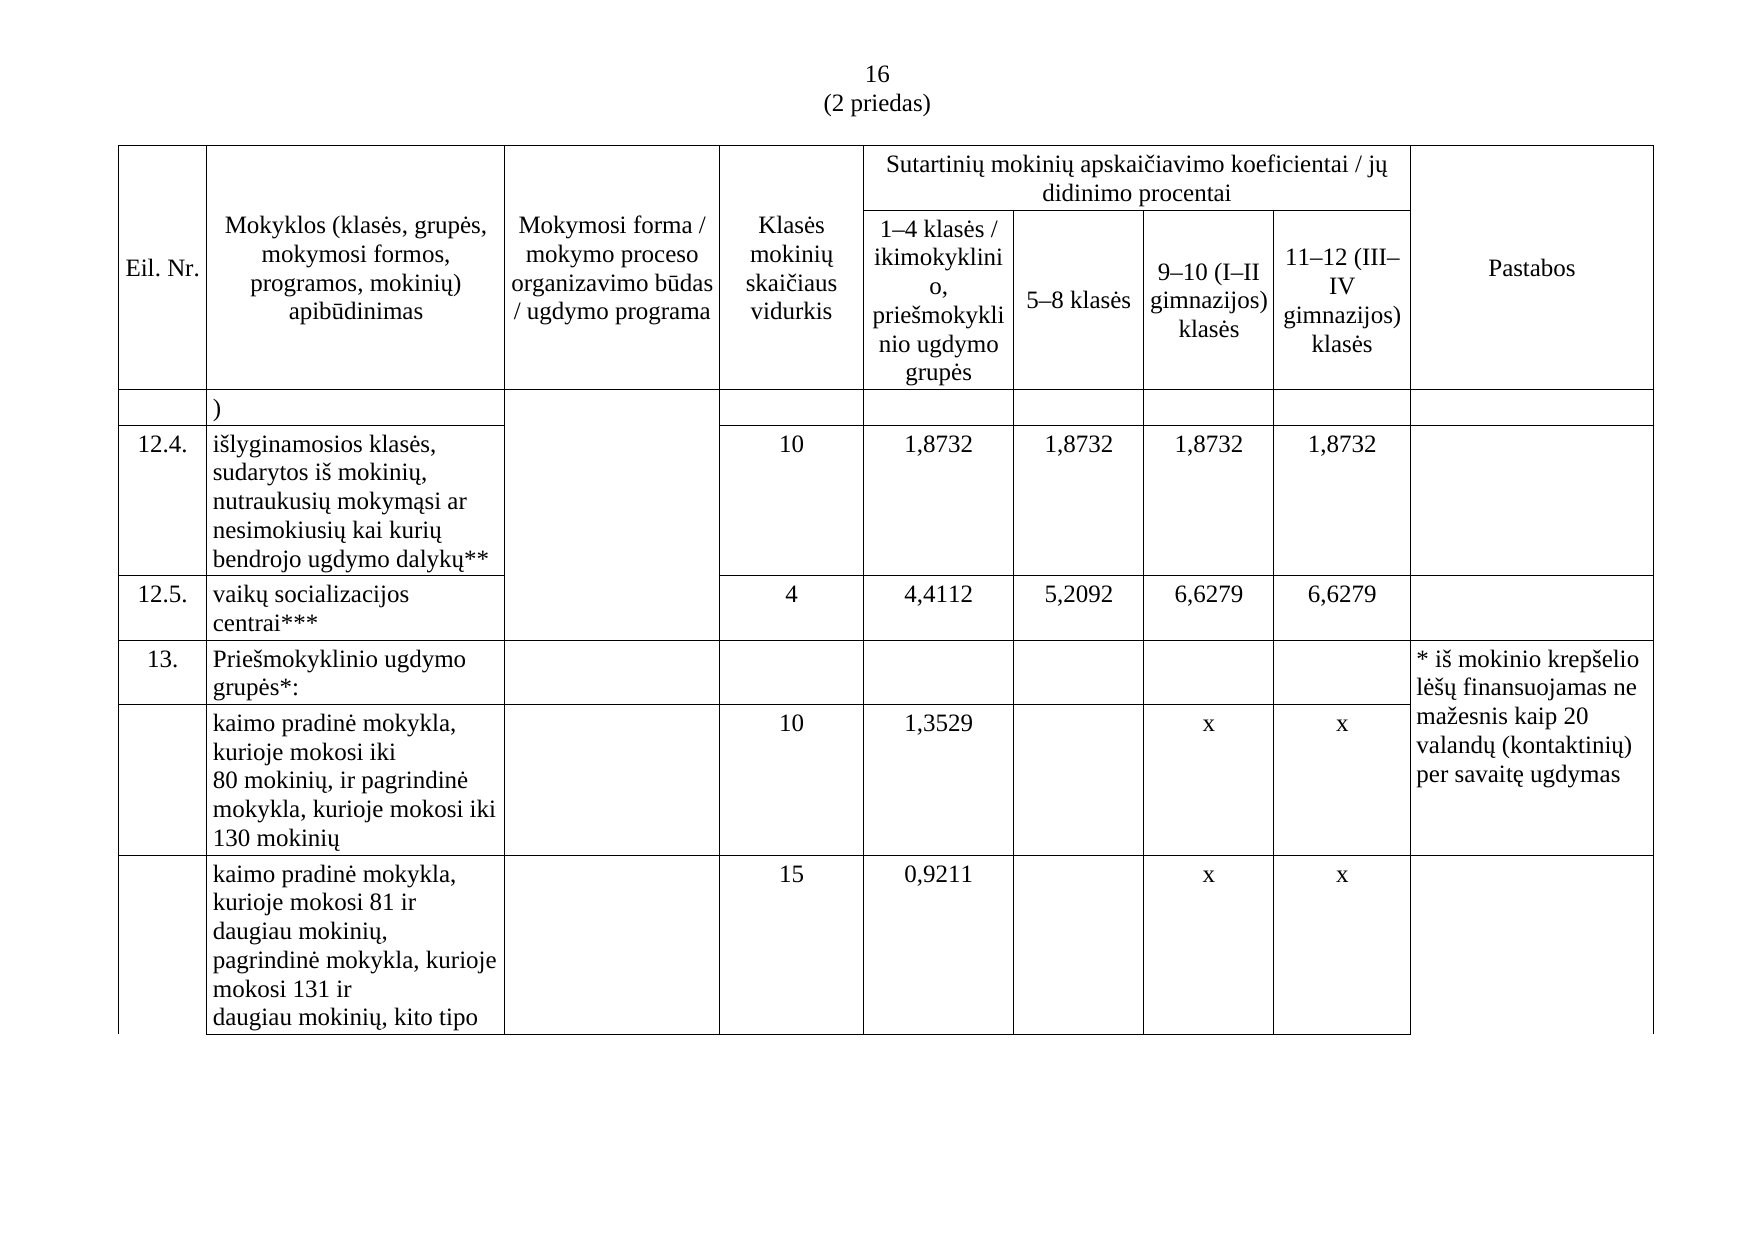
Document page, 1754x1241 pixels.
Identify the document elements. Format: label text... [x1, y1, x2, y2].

table_cell x [1274, 856, 1410, 1034]
table_cell [505, 856, 719, 1034]
table_cell [505, 641, 719, 704]
table_cell [119, 856, 206, 1034]
table_cell [1014, 856, 1143, 1034]
table_cell [720, 390, 863, 425]
table_cell 10 [720, 426, 863, 575]
table_cell 9–10 (I–II gimnazijos) klasės [1144, 211, 1273, 389]
table_cell [1411, 856, 1653, 1034]
table_cell * iš mokinio krepšelio lėšų finansuojamas ne mažesnis kaip 20 valandų (kontaktinių) per savaitę ugdymas [1411, 641, 1653, 855]
table_cell 1,8732 [864, 426, 1013, 575]
table_cell 5,2092 [1014, 576, 1143, 640]
table_cell 12.5. [119, 576, 206, 640]
table_cell vaikų socializacijos centrai*** [207, 576, 504, 640]
table_cell [864, 390, 1013, 425]
table_cell Priešmokyklinio ugdymo grupės*: [207, 641, 504, 704]
table_header Mokymosi forma / mokymo proceso organizavimo būdas / ugdymo programa [505, 146, 719, 389]
table_cell x [1144, 705, 1273, 855]
table_cell [119, 705, 206, 855]
table_cell [505, 390, 719, 425]
table_cell [720, 641, 863, 704]
table_cell [1274, 641, 1410, 704]
table_cell 15 [720, 856, 863, 1034]
table_cell kaimo pradinė mokykla, kurioje mokosi iki 80 mokinių, ir pagrindinė mokykla, kurioje mokosi iki 130 mokinių [207, 705, 504, 855]
table_cell [1144, 641, 1273, 704]
table_cell [1014, 641, 1143, 704]
table_cell 5–8 klasės [1014, 211, 1143, 389]
table_header Mokyklos (klasės, grupės, mokymosi formos, programos, mokinių) apibūdinimas [207, 146, 504, 389]
table_cell [1144, 390, 1273, 425]
table_cell [505, 425, 719, 575]
table_cell 1,8732 [1014, 426, 1143, 575]
table_cell [1014, 705, 1143, 855]
table_cell [1274, 390, 1410, 425]
table_cell [119, 390, 206, 425]
table_cell kaimo pradinė mokykla, kurioje mokosi 81 ir daugiau mokinių, pagrindinė mokykla, kurioje mokosi 131 ir daugiau mokinių, kito tipo [207, 856, 504, 1034]
table_cell 13. [119, 641, 206, 704]
table_cell [864, 641, 1013, 704]
table_cell 1,8732 [1144, 426, 1273, 575]
table_cell 10 [720, 705, 863, 855]
table_cell [1411, 390, 1653, 425]
table_cell [505, 575, 719, 640]
table_cell išlyginamosios klasės, sudarytos iš mokinių, nutraukusių mokymąsi ar nesimokiusių kai kurių bendrojo ugdymo dalykų** [207, 426, 504, 575]
table_header Eil. Nr. [119, 146, 206, 389]
table_cell 4 [720, 576, 863, 640]
table_cell 1,8732 [1274, 426, 1410, 575]
table_cell 1,3529 [864, 705, 1013, 855]
table_header Pastabos [1411, 146, 1653, 389]
table_cell 4,4112 [864, 576, 1013, 640]
table_cell 0,9211 [864, 856, 1013, 1034]
table_cell 1–4 klasės / ikimokyklinio, priešmokyklinio ugdymo grupės [864, 211, 1013, 389]
table_cell [1411, 426, 1653, 575]
table_cell [1014, 390, 1143, 425]
table_cell x [1274, 705, 1410, 855]
table_cell [505, 705, 719, 855]
table_cell [1411, 576, 1653, 640]
table_cell 12.4. [119, 426, 206, 575]
table_cell x [1144, 856, 1273, 1034]
table_header Klasės mokinių skaičiaus vidurkis [720, 146, 863, 389]
table_cell 6,6279 [1274, 576, 1410, 640]
table_cell ) [207, 390, 504, 425]
table_cell 11–12 (III–IV gimnazijos) klasės [1274, 211, 1410, 389]
table_cell 6,6279 [1144, 576, 1273, 640]
table_header Sutartinių mokinių apskaičiavimo koeficientai / jų didinimo procentai [864, 146, 1410, 210]
